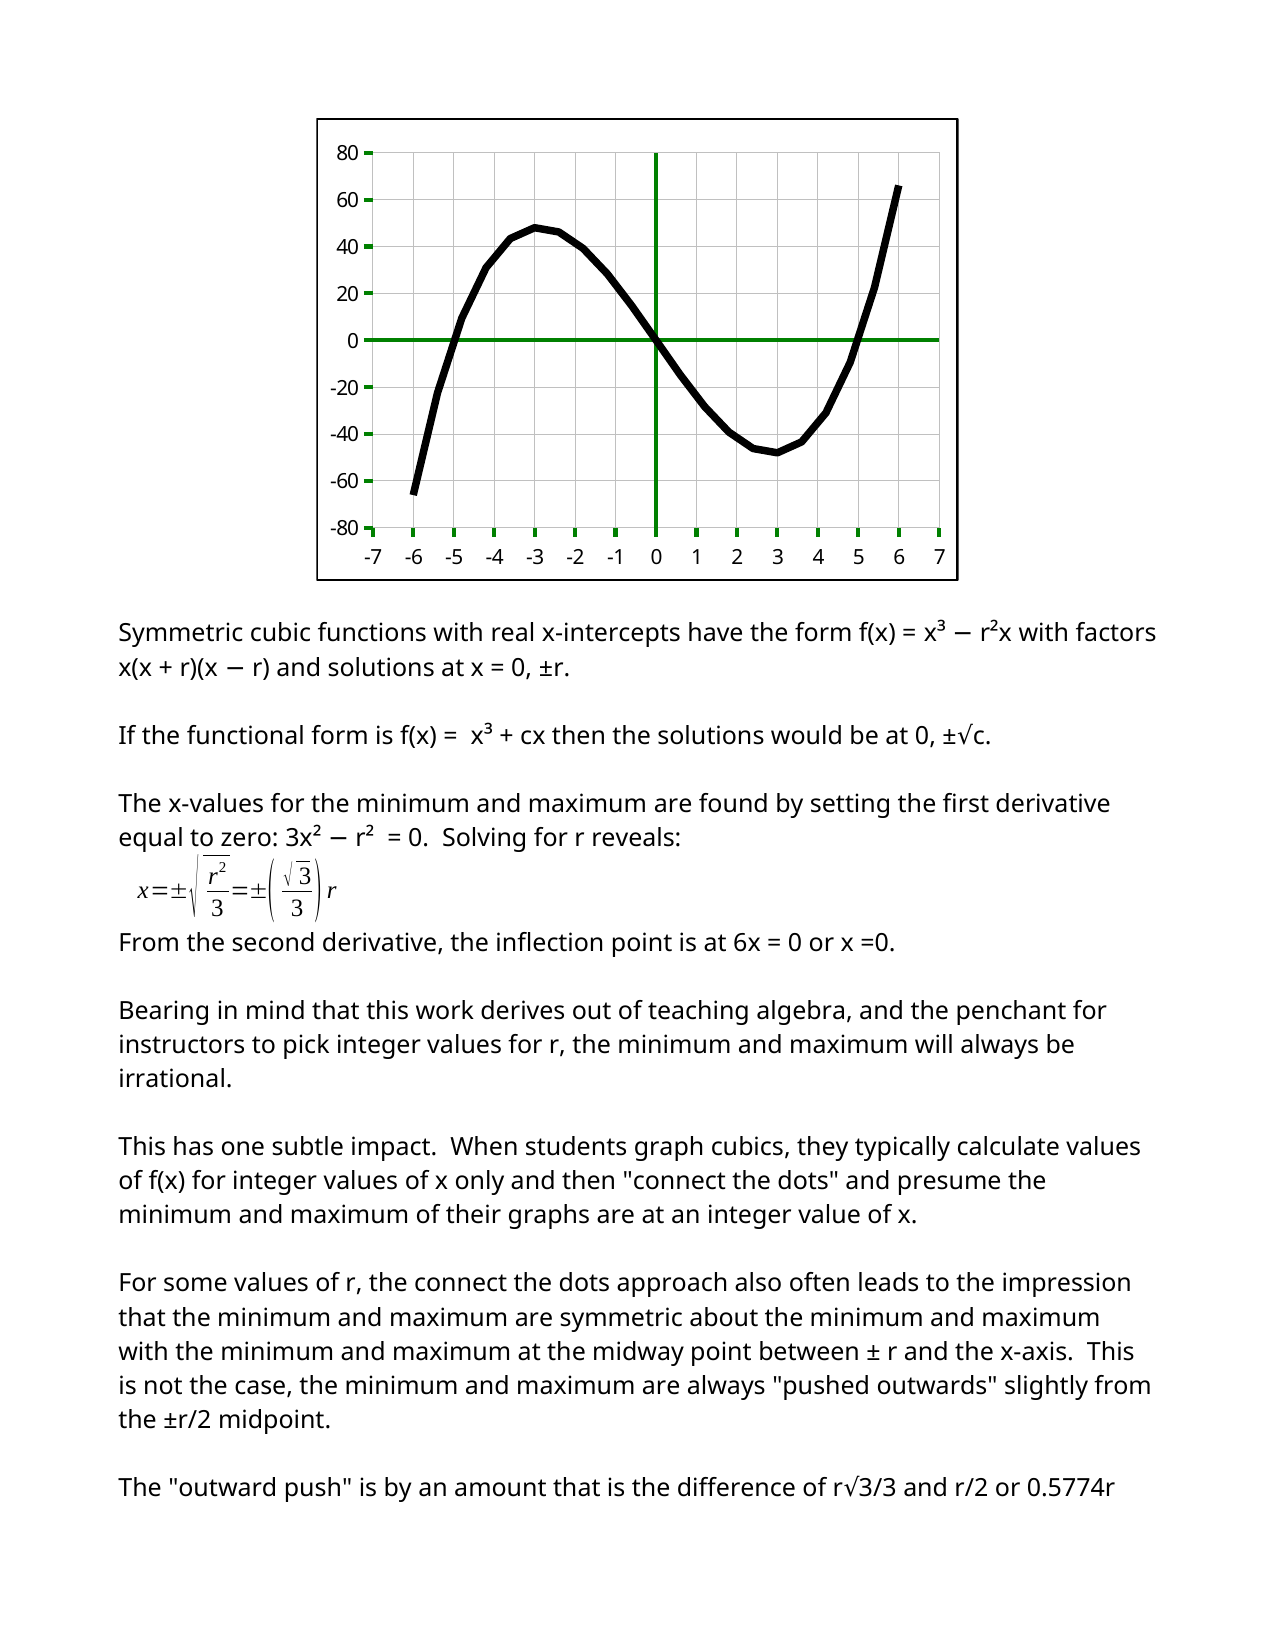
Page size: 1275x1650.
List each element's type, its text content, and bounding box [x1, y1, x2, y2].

text From the second derivative, the inflection point is at 6x = 0 or x =0. [118, 924, 1157, 958]
text The x-values for the minimum and maximum are found by setting the first derivative equal to zero: 3x² − r² = 0. Solving for r reveals: [118, 785, 1157, 853]
text If the functional form is f(x) = x³ + cx then the solutions would be at 0, ±√c. [118, 717, 1157, 751]
text Bearing in mind that this work derives out of teaching algebra, and the penchant for instructors to pick integer values for r, the minimum and maximum will always be irrational. [118, 993, 1157, 1095]
text For some values of r, the connect the dots approach also often leads to the impression that the minimum and maximum are symmetric about the minimum and maximum with the minimum and maximum at the midway point between ± r and the x-axis. This is not the case, the minimum and maximum are always "pushed outwards" slightly from the ±r/2 midpoint. [118, 1265, 1157, 1435]
text This has one subtle impact. When students graph cubics, they typically calculate values of f(x) for integer values of x only and then "connect the dots" and presume the minimum and maximum of their graphs are at an integer value of x. [118, 1129, 1157, 1231]
text Symmetric cubic functions with real x-intercepts have the form f(x) = x³ − r²x with factors x(x + r)(x − r) and solutions at x = 0, ±r. [118, 615, 1157, 683]
text The "outward push" is by an amount that is the difference of r√3/3 and r/2 or 0.5774r [118, 1469, 1157, 1503]
